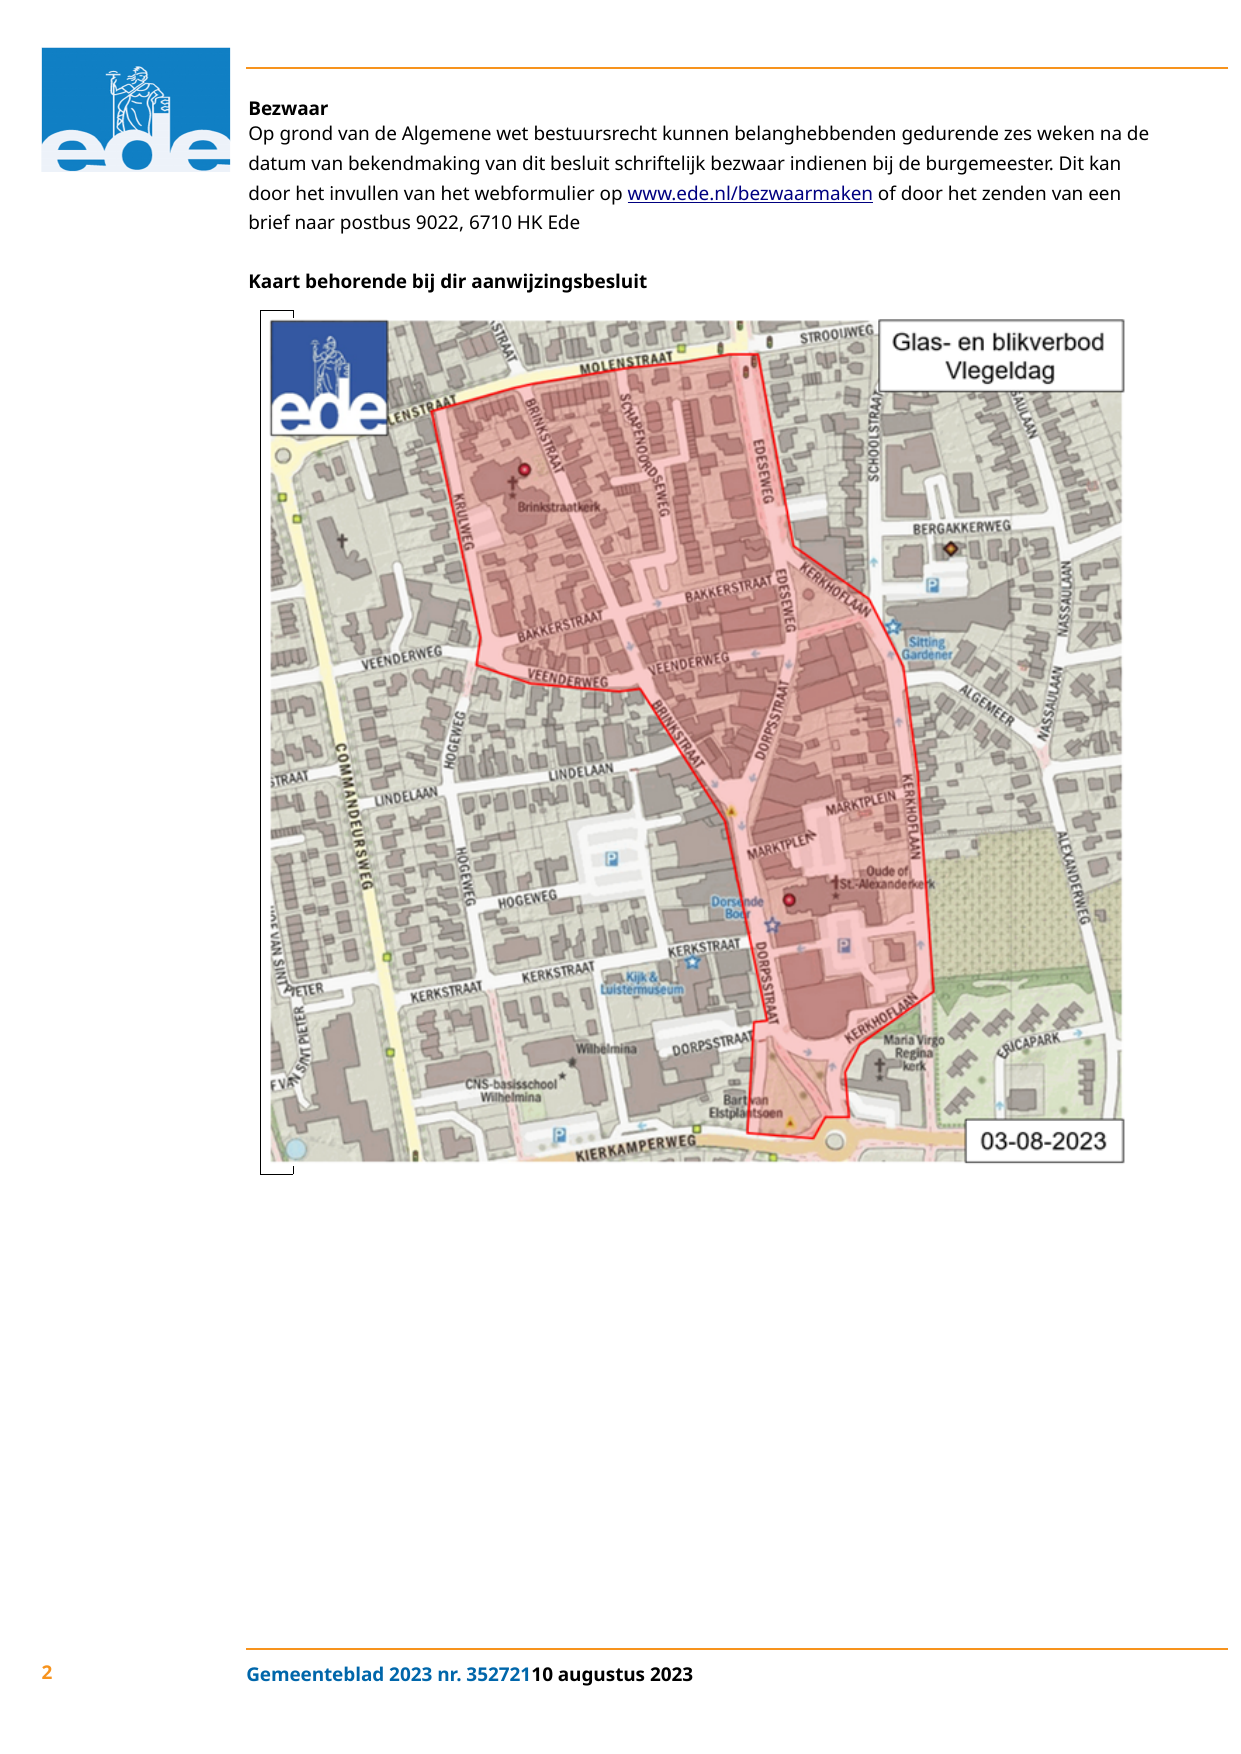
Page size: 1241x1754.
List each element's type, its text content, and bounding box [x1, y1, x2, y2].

picture [41, 47, 231, 172]
text Op grond van de Algemene wet bestuursrecht kunnen belanghebbenden gedurende zes weken na de datum van bekendmaking van dit besluit schriftelijk bezwaar indienen bij de burgemeester. Dit kan door het invullen van het webformulier op www.ede.nl/bezwaarmaken of door het zenden van een brief naar postbus 9022, 6710 HK Ede [248, 121, 1152, 235]
text Kaart behorende bij dir aanwijzingsbesluit [248, 268, 1152, 294]
text Bezwaar [248, 95, 1152, 121]
picture [268, 318, 1125, 1166]
